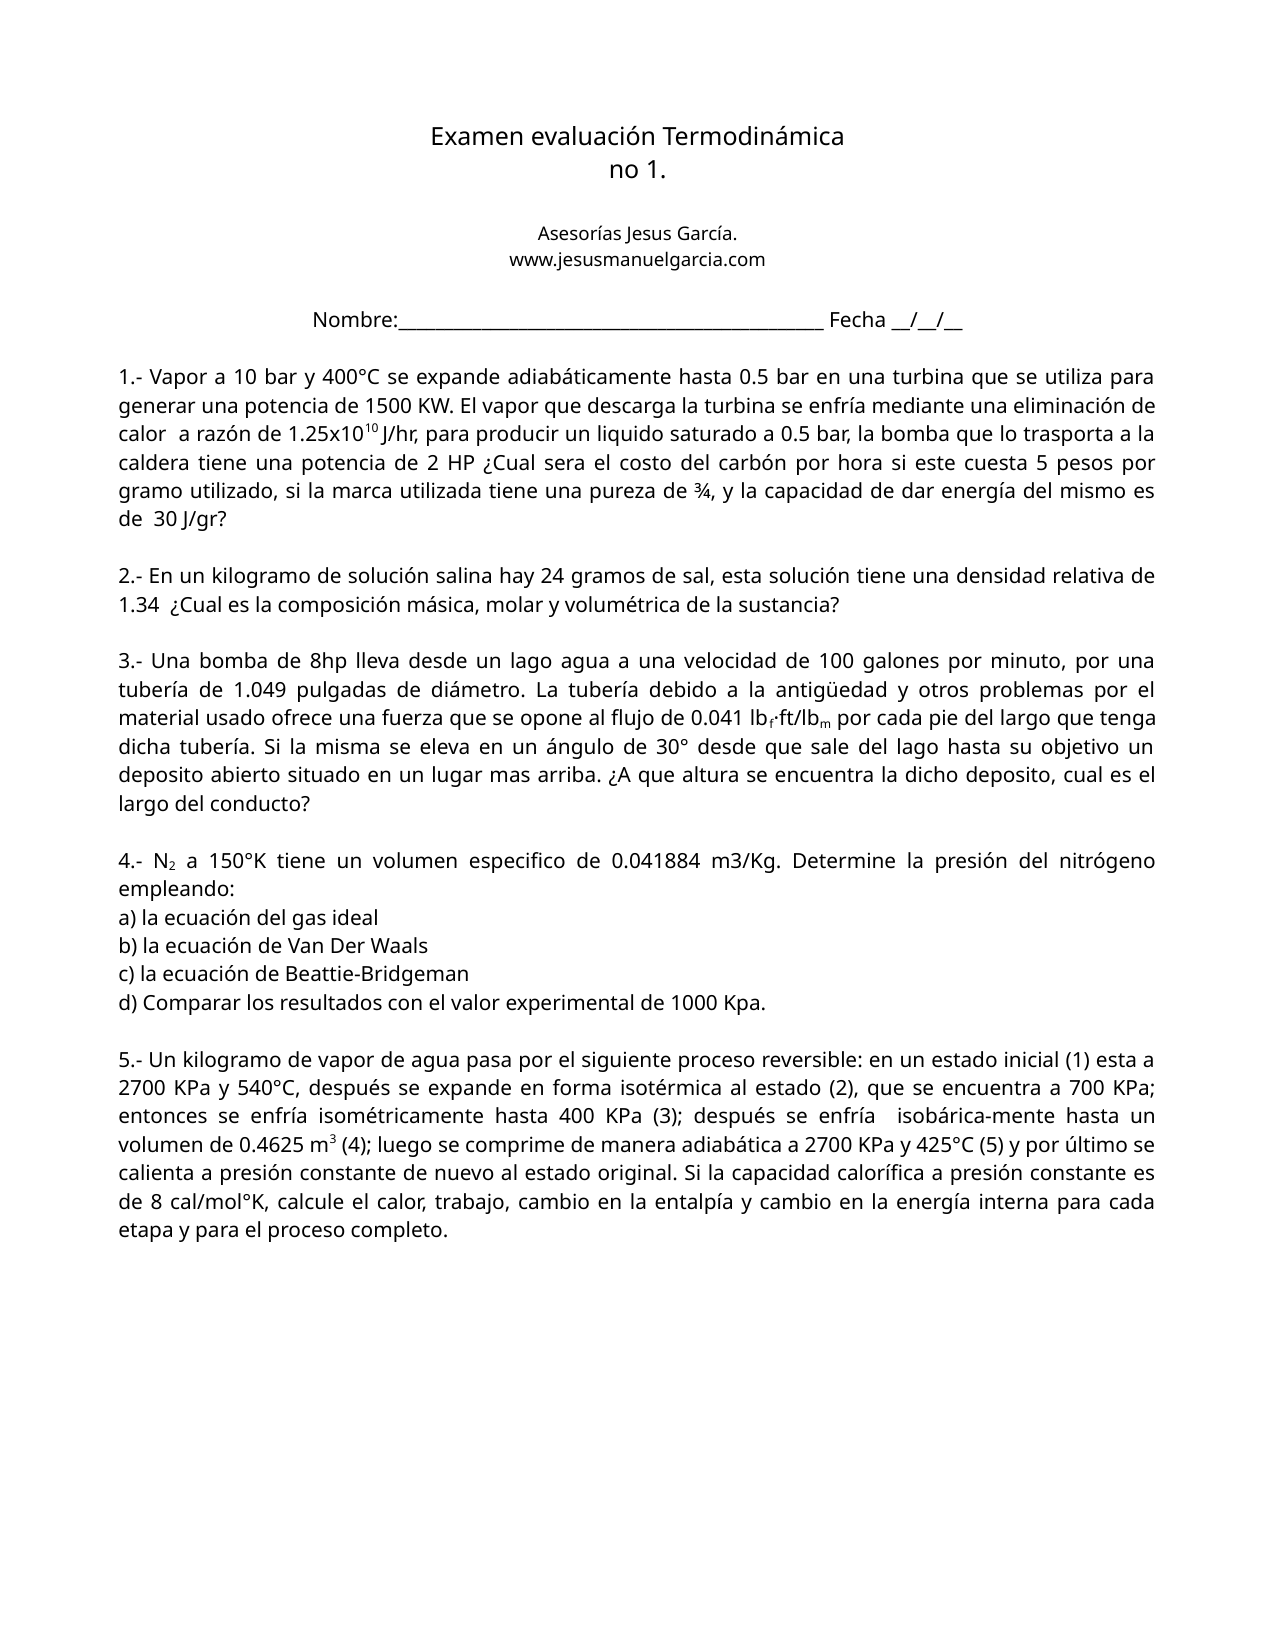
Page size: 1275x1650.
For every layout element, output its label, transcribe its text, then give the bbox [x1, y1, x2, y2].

text 2.- En un kilogramo de solución salina hay 24 gramos de sal, esta solución tiene una densidad relativa de 1.34 ¿Cual es la composición másica, molar y volumétrica de la sustancia? [118, 561, 1157, 618]
text a) la ecuación del gas ideal [118, 903, 1157, 931]
text d) Comparar los resultados con el valor experimental de 1000 Kpa. [118, 988, 1157, 1016]
text Asesorías Jesus García. www.jesusmanuelgarcia.com [118, 220, 1157, 271]
text c) la ecuación de Beattie-Bridgeman [118, 959, 1157, 988]
text no 1. [118, 152, 1157, 186]
text 3.- Una bomba de 8hp lleva desde un lago agua a una velocidad de 100 galones por minuto, por una tubería de 1.049 pulgadas de diámetro. La tubería debido a la antigüedad y otros problemas por el material usado ofrece una fuerza que se opone al flujo de 0.041 lbf·ft/lbm por cada pie del largo que tenga dicha tubería. Si la misma se eleva en un ángulo de 30° desde que sale del lago hasta su objetivo un deposito abierto situado en un lugar mas arriba. ¿A que altura se encuentra la dicho deposito, cual es el largo del conducto? [118, 647, 1157, 817]
text 1.- Vapor a 10 bar y 400°C se expande adiabáticamente hasta 0.5 bar en una turbina que se utiliza para generar una potencia de 1500 KW. El vapor que descarga la turbina se enfría mediante una eliminación de calor a razón de 1.25x1010 J/hr, para producir un liquido saturado a 0.5 bar, la bomba que lo trasporta a la caldera tiene una potencia de 2 HP ¿Cual sera el costo del carbón por hora si este cuesta 5 pesos por gramo utilizado, si la marca utilizada tiene una pureza de ¾, y la capacidad de dar energía del mismo es de 30 J/gr? [118, 362, 1157, 533]
text Examen evaluación Termodinámica [118, 118, 1157, 152]
text 5.- Un kilogramo de vapor de agua pasa por el siguiente proceso reversible: en un estado inicial (1) esta a 2700 KPa y 540°C, después se expande en forma isotérmica al estado (2), que se encuentra a 700 KPa; entonces se enfría isométricamente hasta 400 KPa (3); después se enfría isobárica-mente hasta un volumen de 0.4625 m3 (4); luego se comprime de manera adiabática a 2700 KPa y 425°C (5) y por último se calienta a presión constante de nuevo al estado original. Si la capacidad calorífica a presión constante es de 8 cal/mol°K, calcule el calor, trabajo, cambio en la entalpía y cambio en la energía interna para cada etapa y para el proceso completo. [118, 1016, 1157, 1244]
text 4.- N2 a 150°K tiene un volumen especifico de 0.041884 m3/Kg. Determine la presión del nitrógeno empleando: [118, 846, 1157, 903]
text Nombre:______________________________________________ Fecha __/__/__ [118, 305, 1157, 334]
text b) la ecuación de Van Der Waals [118, 931, 1157, 959]
